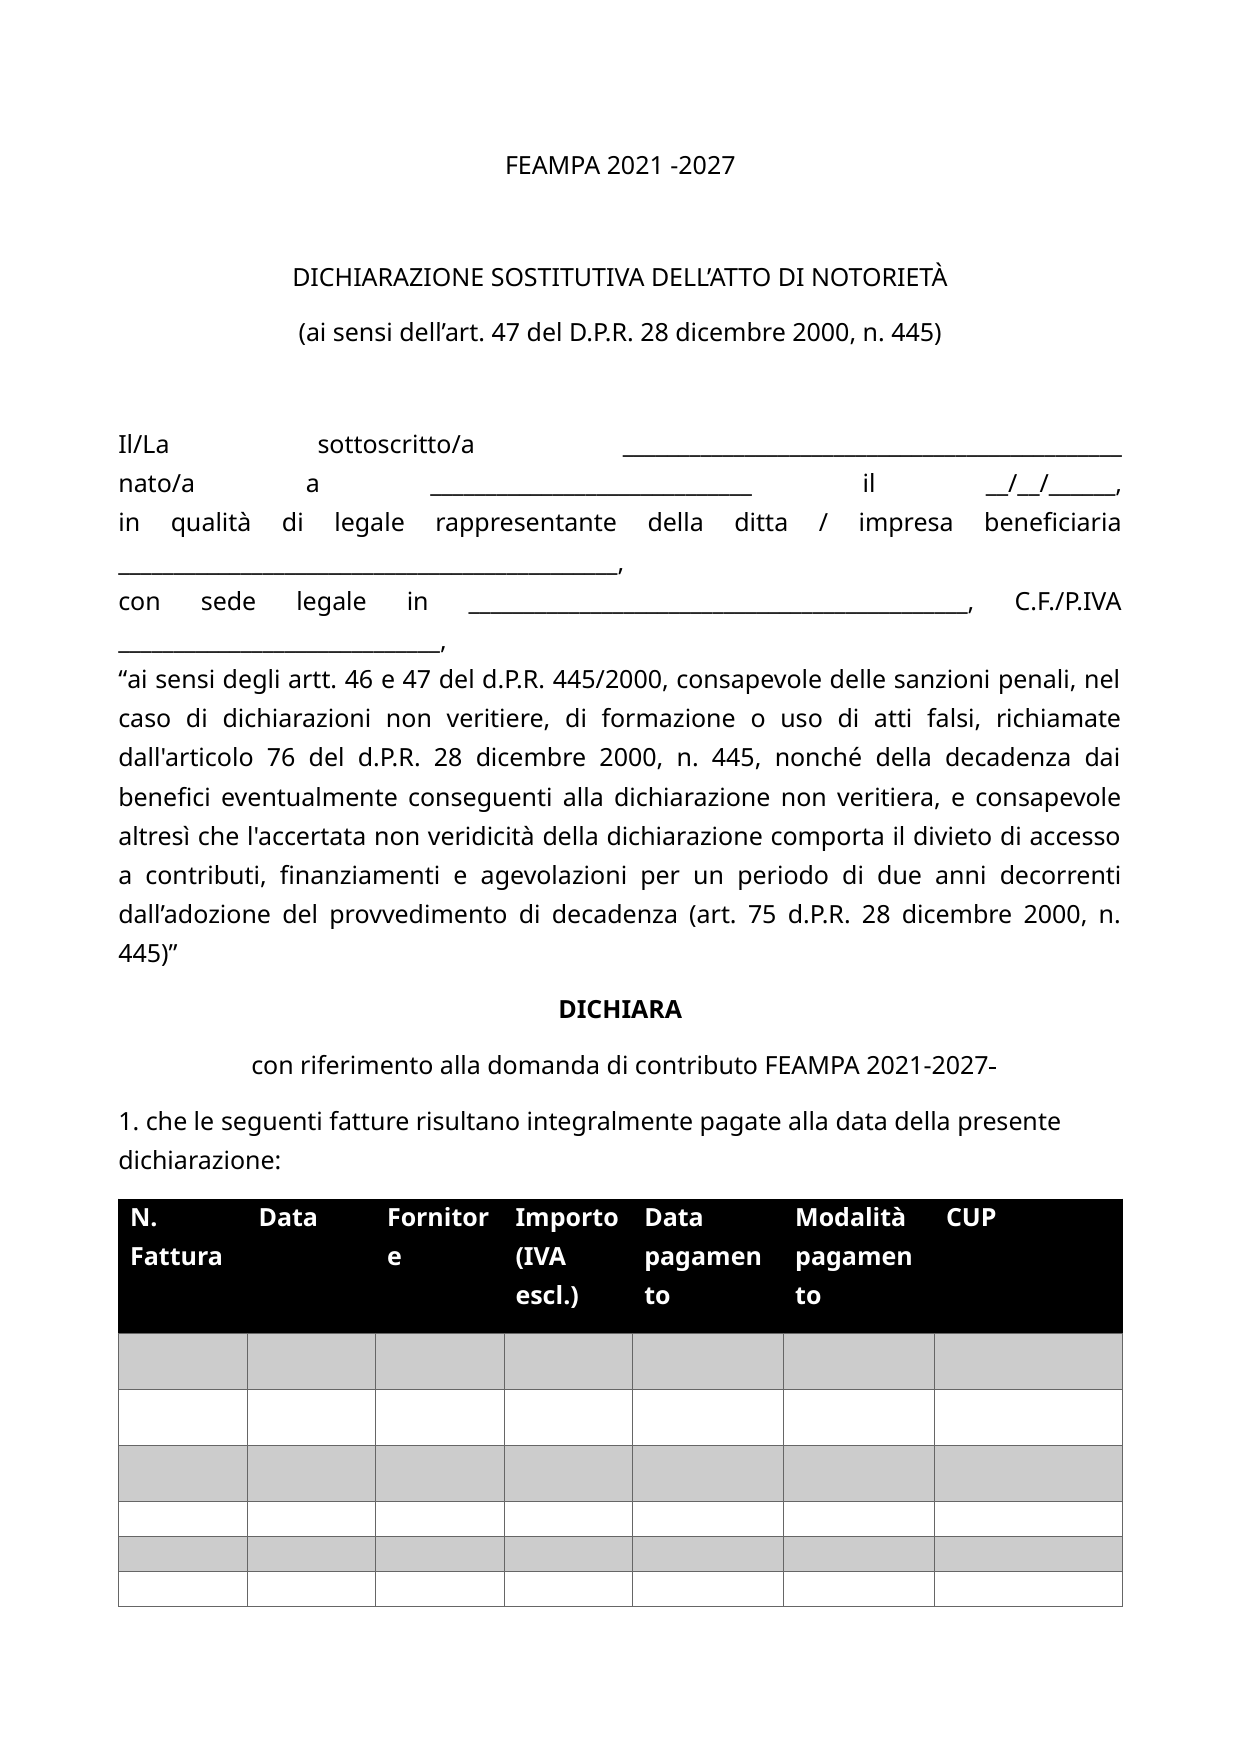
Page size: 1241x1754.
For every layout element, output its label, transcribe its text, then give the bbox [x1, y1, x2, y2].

table_header Data [248, 1200, 375, 1333]
table_cell [633, 1537, 783, 1571]
table_header Importo (IVA escl.) [505, 1200, 632, 1333]
table_cell [248, 1446, 375, 1501]
text DICHIARAZIONE SOSTITUTIVA DELL’ATTO DI NOTORIETÀ [118, 259, 1122, 293]
table_cell [935, 1572, 1122, 1606]
text Il/La sottoscritto/a _____________________________________________ nato/a a _____________________________ il __/__/______, in qualità di legale rappresentante della ditta / impresa beneficiaria _____________________________________________, con sede legale in _____________________________________________, C.F./P.IVA _____________________________, “ai sensi degli artt. 46 e 47 del d.P.R. 445/2000, consapevole delle sanzioni penali, nel caso di dichiarazioni non veritiere, di formazione o uso di atti falsi, richiamate dall'articolo 76 del d.P.R. 28 dicembre 2000, n. 445, nonché della decadenza dai benefici eventualmente conseguenti alla dichiarazione non veritiera, e consapevole altresì che l'accertata non veridicità della dichiarazione comporta il divieto di accesso a contributi, finanziamenti e agevolazioni per un periodo di due anni decorrenti dall’adozione del provvedimento di decadenza (art. 75 d.P.R. 28 dicembre 2000, n. 445)” [118, 427, 1122, 970]
table_cell [248, 1390, 375, 1445]
table_cell [119, 1446, 247, 1501]
table_cell [784, 1446, 934, 1501]
table_cell [935, 1502, 1122, 1536]
table_header Fornitore [376, 1200, 504, 1333]
text FEAMPA 2021 -2027 [118, 148, 1122, 182]
table_cell [248, 1334, 375, 1389]
table_cell [376, 1446, 504, 1501]
table_header N. Fattura [119, 1200, 247, 1333]
table_cell [935, 1537, 1122, 1571]
table_cell [119, 1334, 247, 1389]
table_cell [248, 1502, 375, 1536]
table_cell [633, 1572, 783, 1606]
table_cell [119, 1572, 247, 1606]
text con riferimento alla domanda di contributo FEAMPA 2021-2027 [118, 1048, 1122, 1082]
table_cell [376, 1572, 504, 1606]
table_cell [248, 1572, 375, 1606]
table_cell [784, 1537, 934, 1571]
table_header Data pagamento [633, 1200, 783, 1333]
table_cell [376, 1502, 504, 1536]
table_cell [633, 1390, 783, 1445]
table_cell [119, 1537, 247, 1571]
table_header CUP [935, 1200, 1122, 1333]
table_cell [505, 1537, 632, 1571]
table_cell [248, 1537, 375, 1571]
table_cell [935, 1334, 1122, 1389]
text (ai sensi dell’art. 47 del D.P.R. 28 dicembre 2000, n. 445) [118, 315, 1122, 349]
table_cell [935, 1390, 1122, 1445]
table_cell [784, 1572, 934, 1606]
table_cell [784, 1502, 934, 1536]
text 1. che le seguenti fatture risultano integralmente pagate alla data della presente dichiarazione: [118, 1103, 1122, 1177]
table_cell [376, 1537, 504, 1571]
table_cell [633, 1334, 783, 1389]
table_cell [376, 1334, 504, 1389]
table_cell [784, 1390, 934, 1445]
table_cell [633, 1502, 783, 1536]
table_cell [505, 1502, 632, 1536]
table_cell [505, 1572, 632, 1606]
table_cell [505, 1390, 632, 1445]
table_cell [119, 1502, 247, 1536]
table_cell [119, 1390, 247, 1445]
table_header Modalità pagamento [784, 1200, 934, 1333]
text DICHIARA [118, 992, 1122, 1026]
table_cell [505, 1446, 632, 1501]
table_cell [505, 1334, 632, 1389]
table_cell [633, 1446, 783, 1501]
table_cell [784, 1334, 934, 1389]
table_cell [376, 1390, 504, 1445]
table_cell [935, 1446, 1122, 1501]
